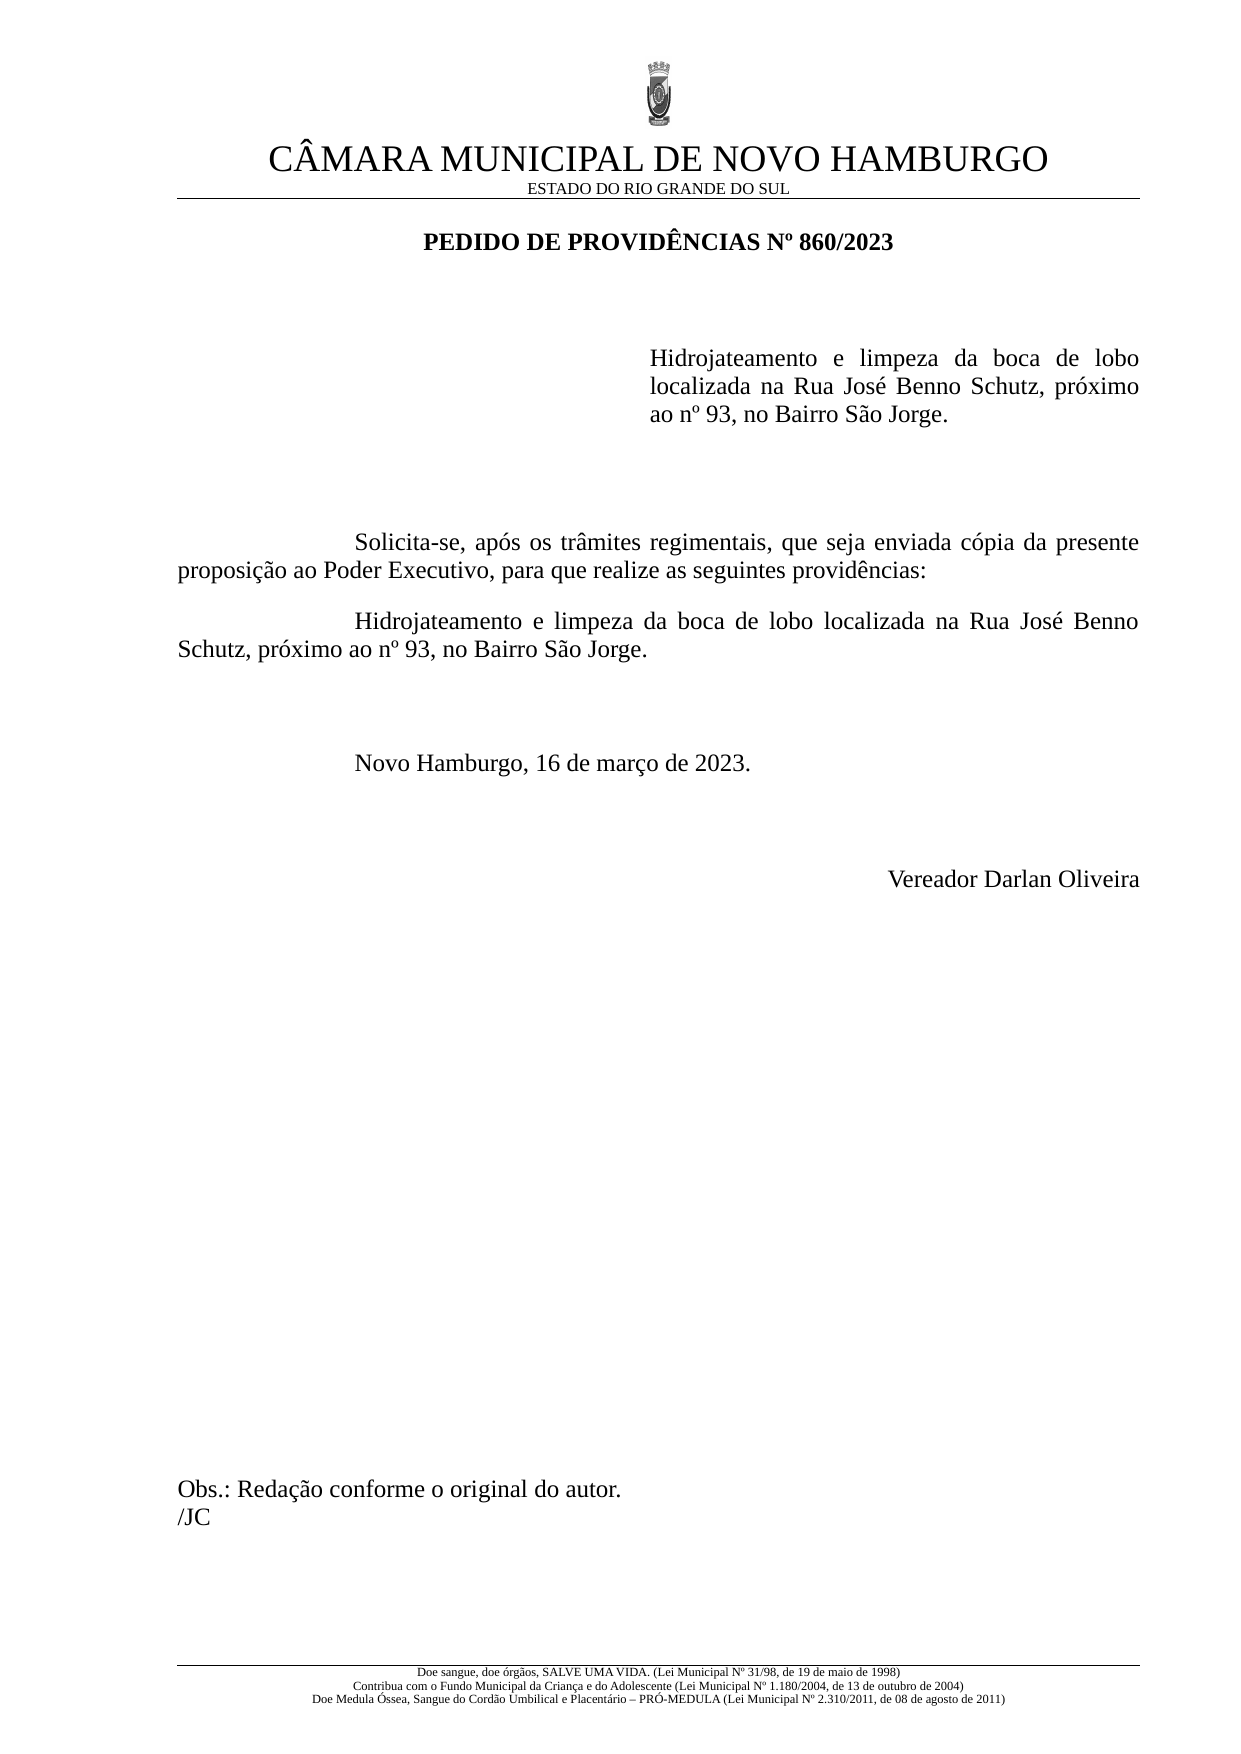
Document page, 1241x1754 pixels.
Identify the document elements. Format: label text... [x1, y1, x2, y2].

text Solicita-se, após os trâmites regimentais, que seja enviada cópia da presente proposição ao Poder Executivo, para que realize as seguintes providências: [177, 528, 1140, 583]
text Obs.: Redação conforme o original do autor. [177, 1475, 1140, 1503]
text Hidrojateamento e limpeza da boca de lobo localizada na Rua José Benno Schutz, próximo ao nº 93, no Bairro São Jorge. [177, 607, 1140, 662]
text PEDIDO DE PROVIDÊNCIAS Nº 860/2023 [177, 228, 1140, 256]
text /JC [177, 1503, 1140, 1530]
text Novo Hamburgo, 16 de março de 2023. [177, 749, 1140, 777]
text Hidrojateamento e limpeza da boca de lobo localizada na Rua José Benno Schutz, próximo ao nº 93, no Bairro São Jorge. [649, 344, 1140, 428]
text Vereador Darlan Oliveira [177, 865, 1140, 893]
